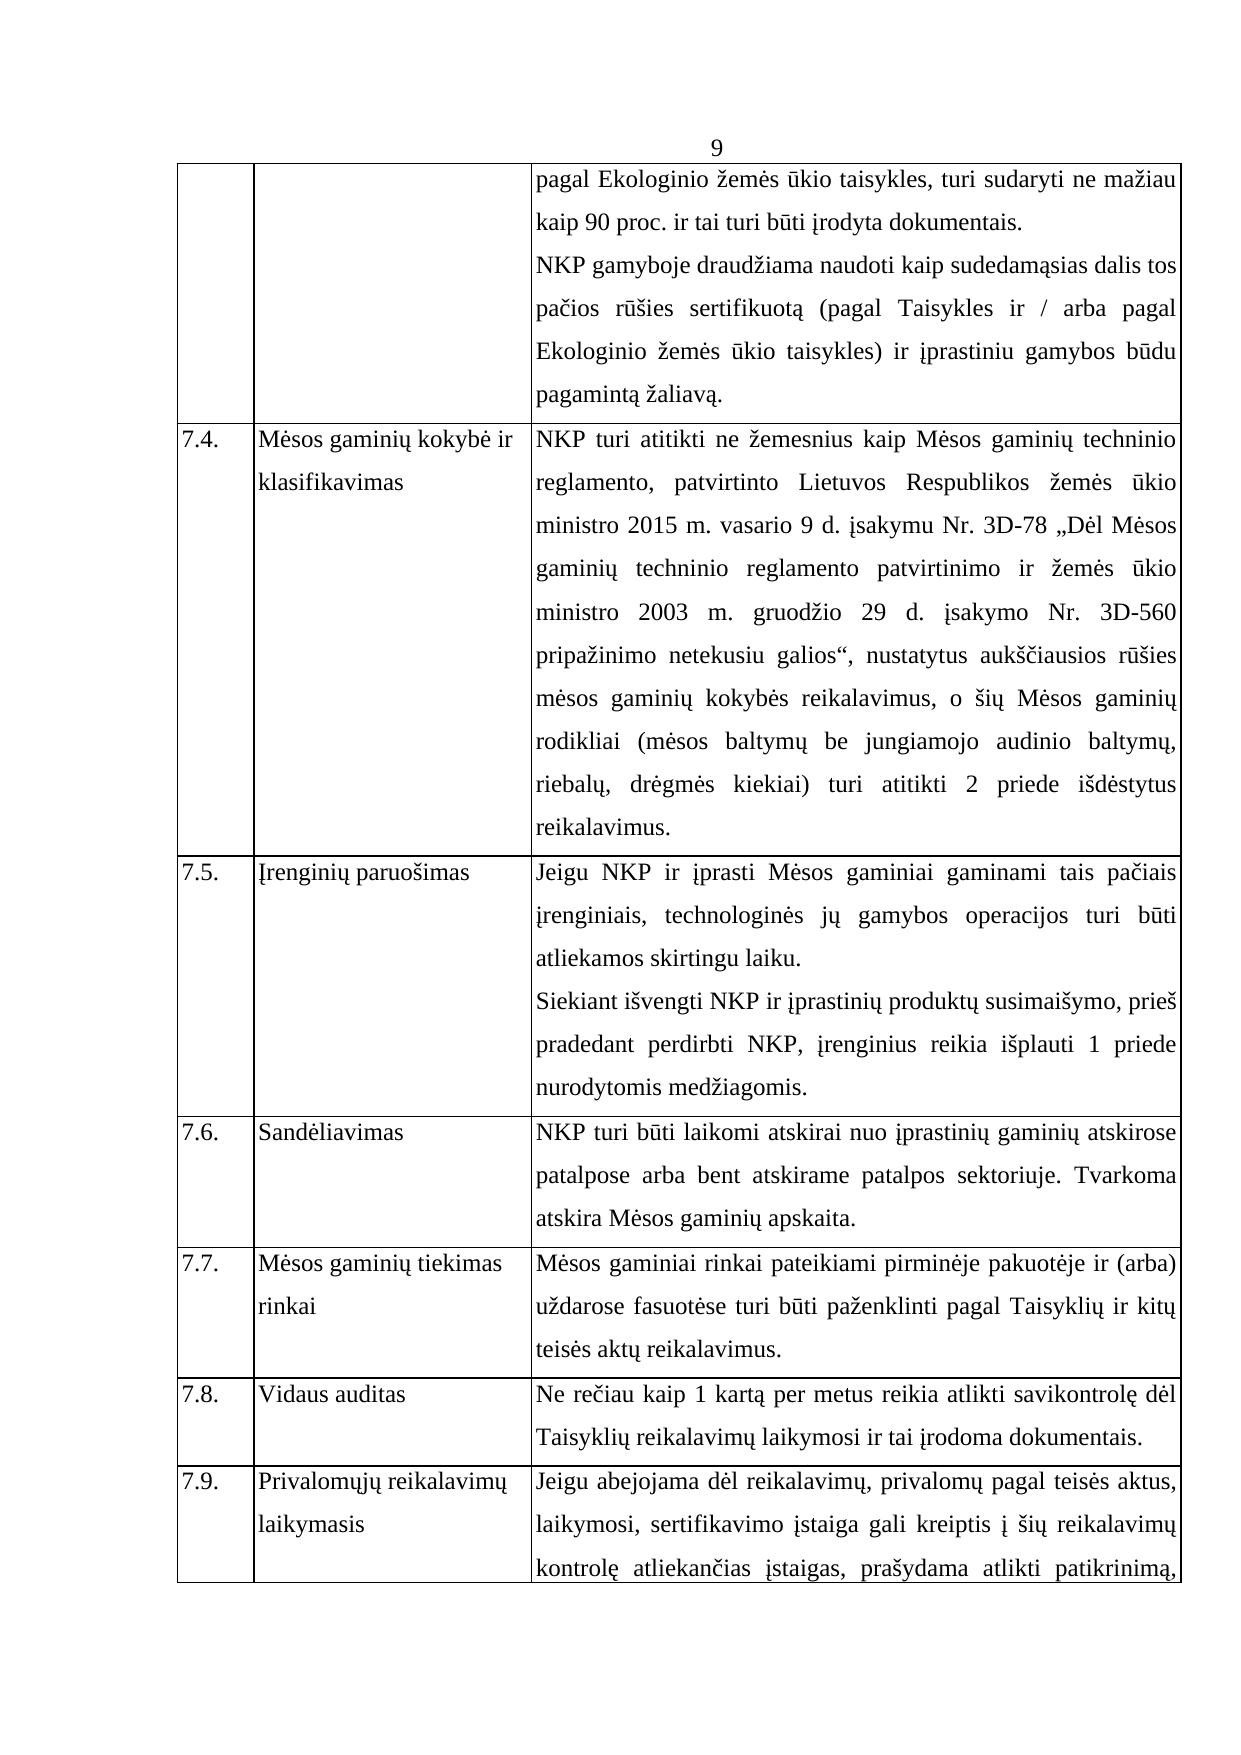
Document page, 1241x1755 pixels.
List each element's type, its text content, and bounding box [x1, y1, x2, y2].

table_cell 7.4. [178, 424, 253, 855]
table_cell Mėsos gaminių kokybė ir klasifikavimas [255, 424, 531, 855]
table_cell Vidaus auditas [255, 1379, 531, 1465]
table_cell Sandėliavimas [255, 1117, 531, 1246]
table_cell 7.8. [178, 1379, 253, 1465]
table_cell [255, 164, 531, 423]
table_cell Privalomųjų reikalavimų laikymasis [255, 1467, 531, 1581]
table_cell Ne rečiau kaip 1 kartą per metus reikia atlikti savikontrolę dėl Taisyklių reikalavimų laikymosi ir tai įrodoma dokumentais. [532, 1379, 1180, 1465]
table_cell 7.7. [178, 1248, 253, 1377]
table_cell NKP turi atitikti ne žemesnius kaip Mėsos gaminių techninio reglamento, patvirtinto Lietuvos Respublikos žemės ūkio ministro 2015 m. vasario 9 d. įsakymu Nr. 3D-78 „Dėl Mėsos gaminių techninio reglamento patvirtinimo ir žemės ūkio ministro 2003 m. gruodžio 29 d. įsakymo Nr. 3D-560 pripažinimo netekusiu galios“, nustatytus aukščiausios rūšies mėsos gaminių kokybės reikalavimus, o šių Mėsos gaminių rodikliai (mėsos baltymų be jungiamojo audinio baltymų, riebalų, drėgmės kiekiai) turi atitikti 2 priede išdėstytus reikalavimus. [532, 424, 1180, 855]
table_cell Jeigu NKP ir įprasti Mėsos gaminiai gaminami tais pačiais įrenginiais, technologinės jų gamybos operacijos turi būti atliekamos skirtingu laiku. Siekiant išvengti NKP ir įprastinių produktų susimaišymo, prieš pradedant perdirbti NKP, įrenginius reikia išplauti 1 priede nurodytomis medžiagomis. [532, 857, 1180, 1116]
table_cell pagal Ekologinio žemės ūkio taisykles, turi sudaryti ne mažiau kaip 90 proc. ir tai turi būti įrodyta dokumentais. NKP gamyboje draudžiama naudoti kaip sudedamąsias dalis tos pačios rūšies sertifikuotą (pagal Taisykles ir / arba pagal Ekologinio žemės ūkio taisykles) ir įprastiniu gamybos būdu pagamintą žaliavą. [532, 164, 1180, 423]
table_cell Jeigu abejojama dėl reikalavimų, privalomų pagal teisės aktus, laikymosi, sertifikavimo įstaiga gali kreiptis į šių reikalavimų kontrolę atliekančias įstaigas, prašydama atlikti patikrinimą, [532, 1467, 1180, 1581]
table_cell [178, 164, 253, 423]
table_cell NKP turi būti laikomi atskirai nuo įprastinių gaminių atskirose patalpose arba bent atskirame patalpos sektoriuje. Tvarkoma atskira Mėsos gaminių apskaita. [532, 1117, 1180, 1246]
table_cell 7.6. [178, 1117, 253, 1246]
table_cell Mėsos gaminių tiekimas rinkai [255, 1248, 531, 1377]
table_cell 7.5. [178, 857, 253, 1116]
table_cell Mėsos gaminiai rinkai pateikiami pirminėje pakuotėje ir (arba) uždarose fasuotėse turi būti paženklinti pagal Taisyklių ir kitų teisės aktų reikalavimus. [532, 1248, 1180, 1377]
table_cell Įrenginių paruošimas [255, 857, 531, 1116]
table_cell 7.9. [178, 1467, 253, 1581]
